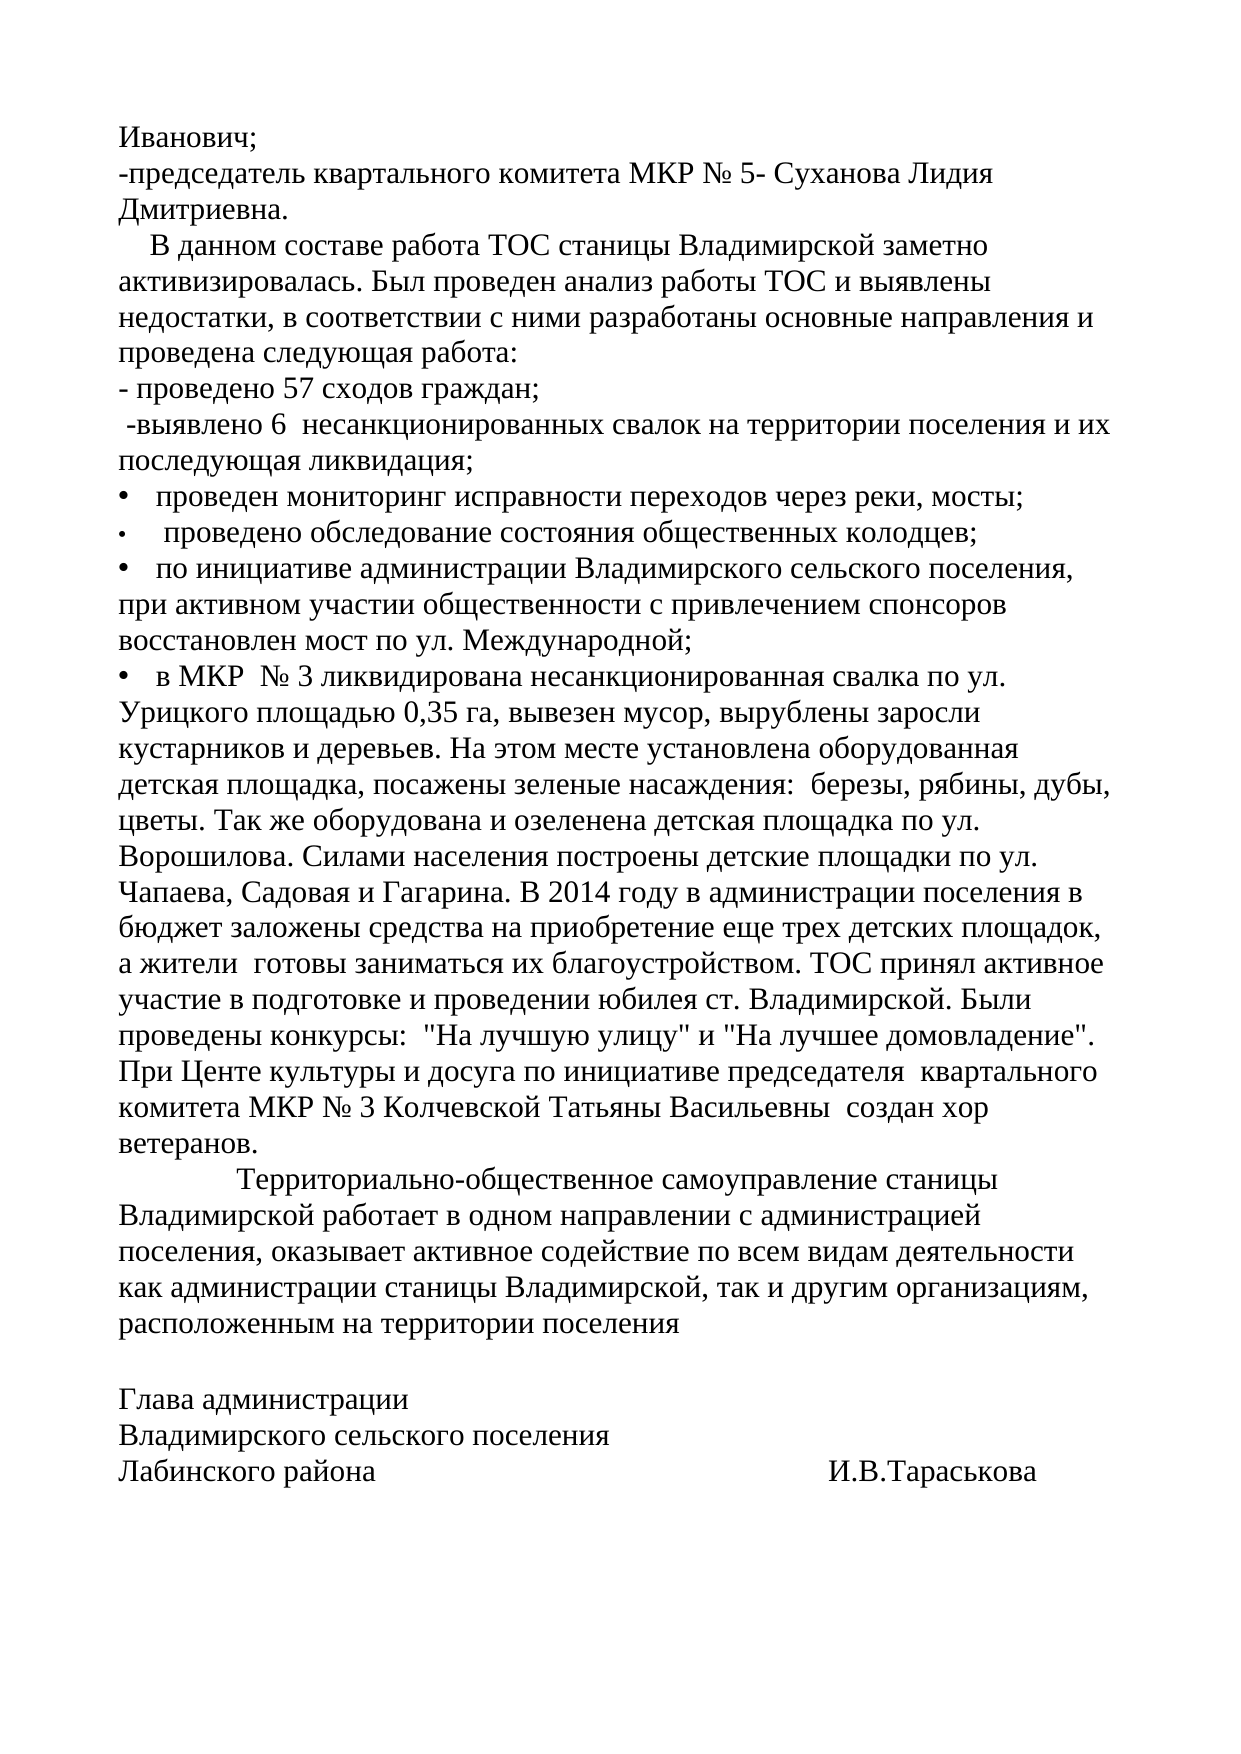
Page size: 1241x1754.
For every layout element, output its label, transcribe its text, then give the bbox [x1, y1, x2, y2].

text Владимирского сельского поселения [118, 1416, 1122, 1452]
text Лабинского района И.В.Тараськова [118, 1452, 1122, 1488]
text Глава администрации [118, 1381, 1122, 1416]
list проведен мониторинг исправности переходов через реки, мосты; [81, 477, 1122, 513]
list проведено обследование состояния общественных колодцев; [81, 513, 1122, 549]
list по инициативе администрации Владимирского сельского поселения, при активном участии общественности с привлечением спонсоров восстановлен мост по ул. Международной; [81, 549, 1122, 657]
text -председатель квартального комитета МКР № 5- Суханова Лидия Дмитриевна. [118, 154, 1122, 226]
text В данном составе работа ТОС станицы Владимирской заметно активизировалась. Был проведен анализ работы ТОС и выявлены недостатки, в соответствии с ними разработаны основные направления и проведена следующая работа: [118, 226, 1122, 370]
text Иванович; [118, 118, 1122, 154]
text - проведено 57 сходов граждан; [118, 370, 1122, 406]
list в МКР № 3 ликвидирована несанкционированная свалка по ул. Урицкого площадью 0,35 га, вывезен мусор, вырублены заросли кустарников и деревьев. На этом месте установлена оборудованная детская площадка, посажены зеленые насаждения: березы, рябины, дубы, цветы. Так же оборудована и озеленена детская площадка по ул. Ворошилова. Силами населения построены детские площадки по ул. Чапаева, Садовая и Гагарина. В 2014 году в администрации поселения в бюджет заложены средства на приобретение еще трех детских площадок, а жители готовы заниматься их благоустройством. ТОС принял активное участие в подготовке и проведении юбилея ст. Владимирской. Были проведены конкурсы: "На лучшую улицу" и "На лучшее домовладение". При Центе культуры и досуга по инициативе председателя квартального комитета МКР № 3 Колчевской Татьяны Васильевны создан хор ветеранов. [81, 657, 1122, 1160]
text -выявлено 6 несанкционированных свалок на территории поселения и их последующая ликвидация; [118, 406, 1122, 477]
text Территориально-общественное самоуправление станицы Владимирской работает в одном направлении с администрацией поселения, оказывает активное содействие по всем видам деятельности как администрации станицы Владимирской, так и другим организациям, расположенным на территории поселения [118, 1160, 1122, 1340]
